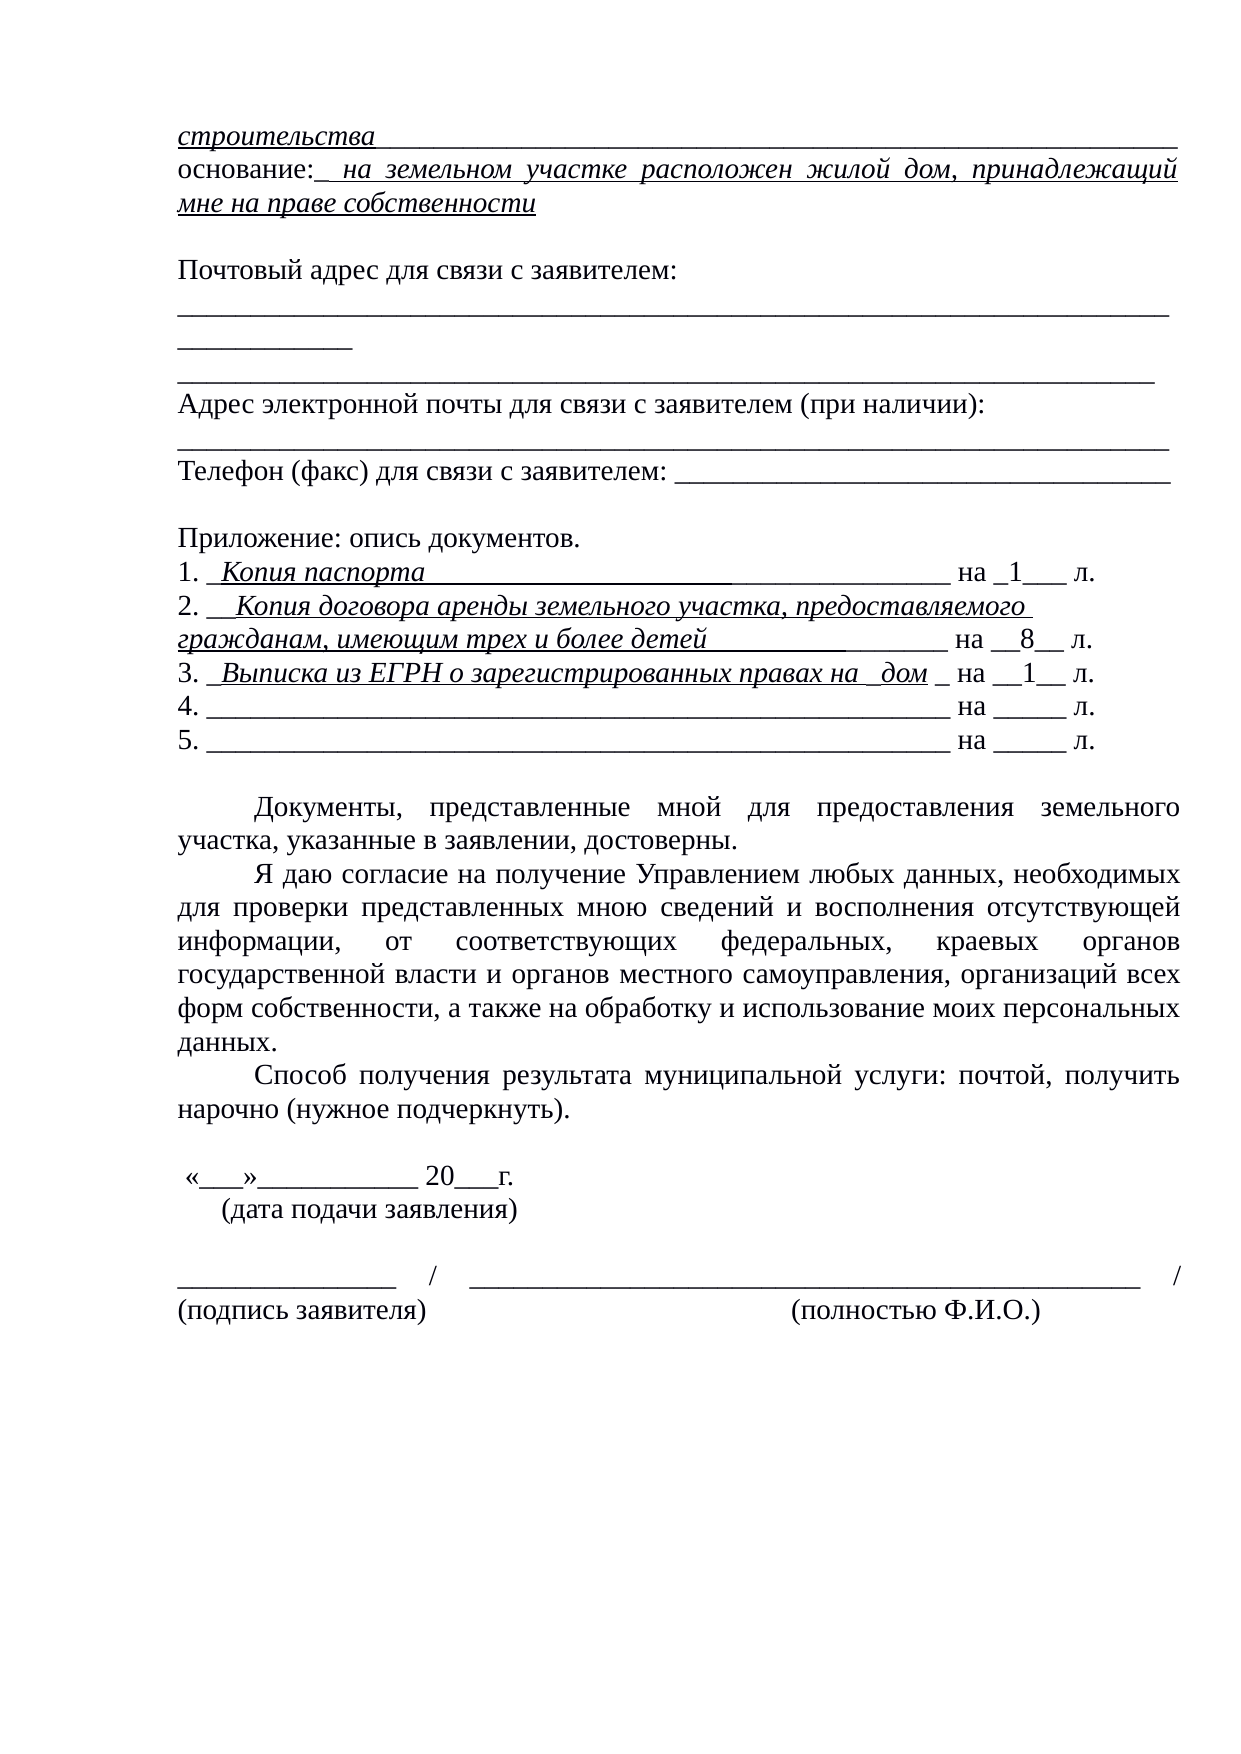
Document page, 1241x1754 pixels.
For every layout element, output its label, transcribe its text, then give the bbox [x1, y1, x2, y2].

text Я даю согласие на получение Управлением любых данных, необходимых для проверки представленных мною сведений и восполнения отсутствующей информации, от соответствующих федеральных, краевых органов государственной власти и органов местного самоуправления, организаций всех форм собственности, а также на обработку и использование моих персональных данных. [177, 856, 1181, 1057]
table_cell строительства_______________________________________________________основание:_ на земельном участке расположен жилой дом, принадлежащий мне на праве собственности Почтовый адрес для связи с заявителем: ________________________________________________________________________________ [165, 118, 1192, 353]
text (дата подачи заявления) [177, 1191, 1181, 1225]
text 4. ___________________________________________________ на _____ л. [177, 688, 1181, 722]
text 1. _Копия паспорта _______________ на _1___ л. [177, 554, 1181, 588]
text «___»___________ 20___г. [177, 1158, 1181, 1191]
text 5. ___________________________________________________ на _____ л. [177, 722, 1181, 755]
text Адрес электронной почты для связи с заявителем (при наличии): ____________________________________________________________________ [177, 386, 1181, 453]
text _______________ / ______________________________________________ / (подпись заявителя) (полностью Ф.И.О.) [177, 1258, 1181, 1326]
text 3. _Выписка из ЕГРН о зарегистрированных правах на _дом _ на __1__ л. [177, 655, 1181, 688]
text Способ получения результата муниципальной услуги: почтой, получить нарочно (нужное подчеркнуть). [177, 1057, 1181, 1124]
text Телефон (факс) для связи с заявителем: __________________________________ [177, 453, 1181, 487]
text ___________________________________________________________________ [177, 353, 1181, 386]
text 2. __Копия договора аренды земельного участка, предоставляемого гражданам, имеющим трех и более детей _______ на __8__ л. [177, 588, 1181, 655]
table_cell [1193, 118, 1238, 353]
text Документы, представленные мной для предоставления земельного участка, указанные в заявлении, достоверны. [177, 789, 1181, 856]
text Приложение: опись документов. [177, 521, 1181, 554]
